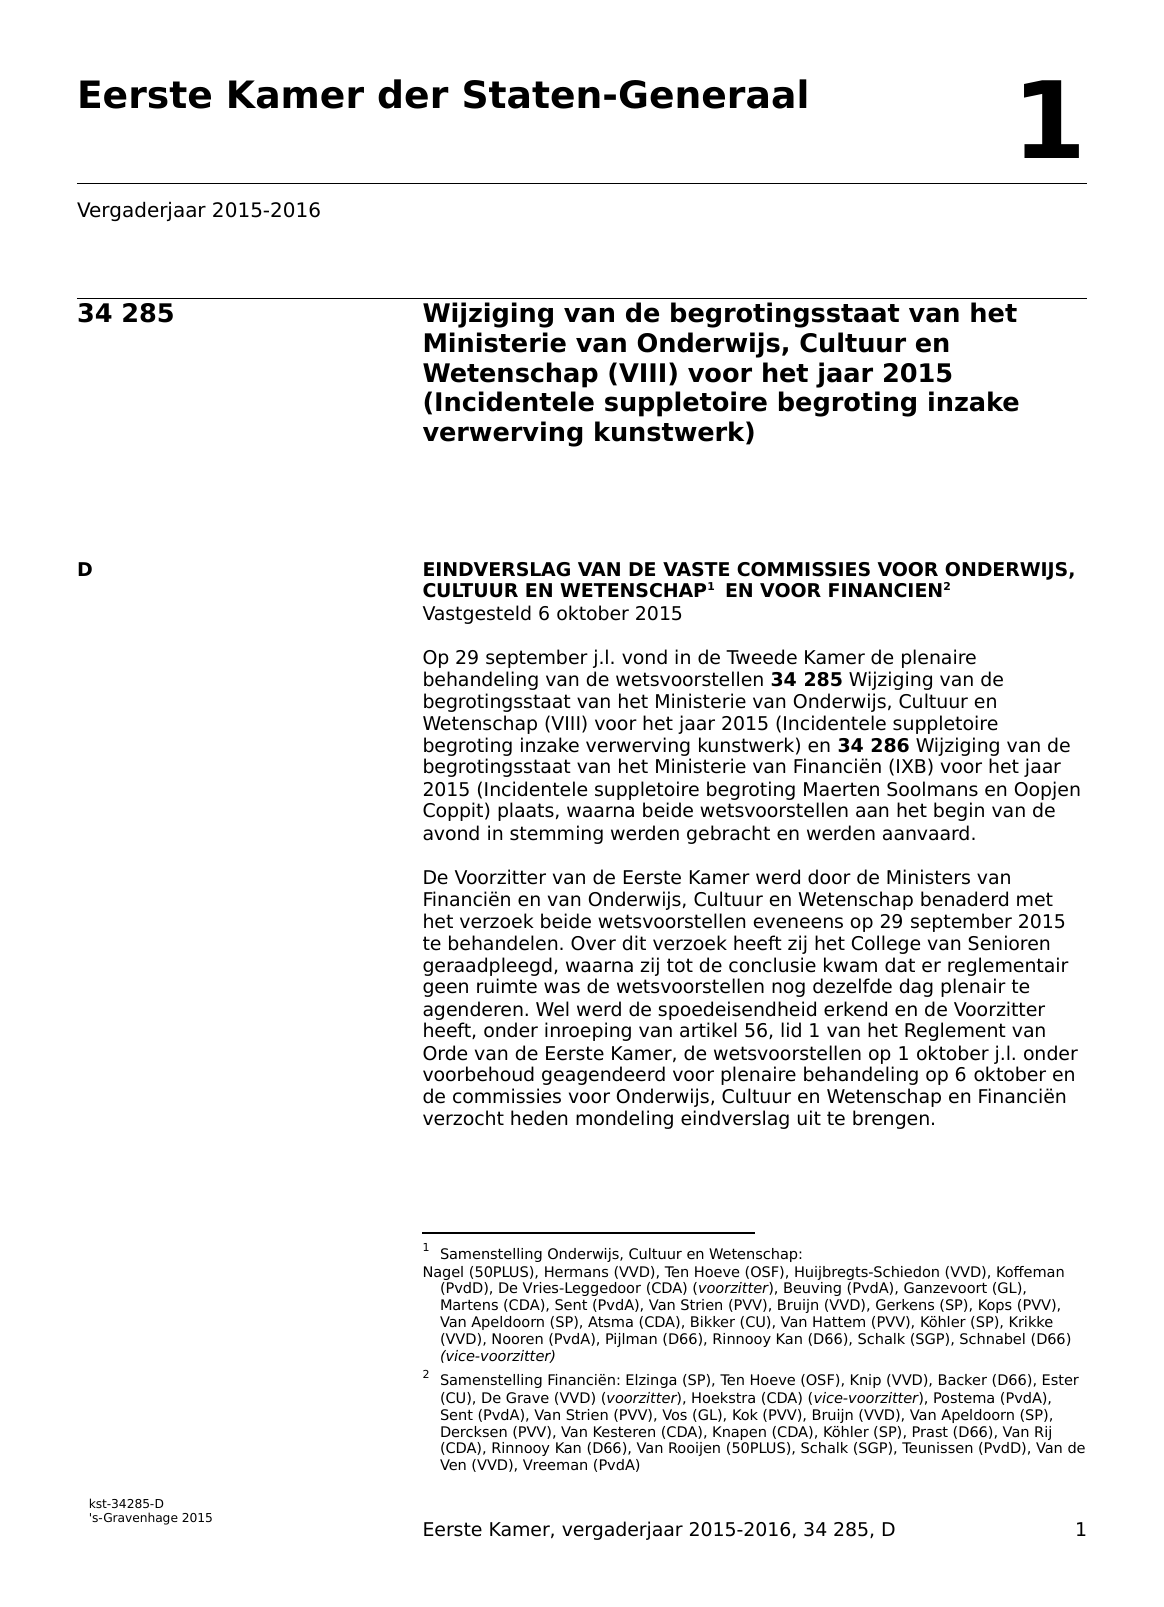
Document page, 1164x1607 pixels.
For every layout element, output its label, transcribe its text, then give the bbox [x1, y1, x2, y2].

table_header Eerste Kamer der Staten-Generaal [77, 59, 886, 183]
text Nagel (50PLUS), Hermans (VVD), Ten Hoeve (OSF), Huijbregts-Schiedon (VVD), Koffeman (PvdD), De Vries-Leggedoor (CDA) (voorzitter), Beuving (PvdA), Ganzevoort (GL), Martens (CDA), Sent (PvdA), Van Strien (PVV), Bruijn (VVD), Gerkens (SP), Kops (PVV), Van Apeldoorn (SP), Atsma (CDA), Bikker (CU), Van Hattem (PVV), Köhler (SP), Krikke (VVD), Nooren (PvdA), Pijlman (D66), Rinnooy Kan (D66), Schalk (SGP), Schnabel (D66) (vice-voorzitter) [422, 1264, 1087, 1365]
text De Voorzitter van de Eerste Kamer werd door de Ministers van Financiën en van Onderwijs, Cultuur en Wetenschap benaderd met het verzoek beide wetsvoorstellen eveneens op 29 september 2015 te behandelen. Over dit verzoek heeft zij het College van Senioren geraadpleegd, waarna zij tot de conclusie kwam dat er reglementair geen ruimte was de wetsvoorstellen nog dezelfde dag plenair te agenderen. Wel werd de spoedeisendheid erkend en de Voorzitter heeft, onder inroeping van artikel 56, lid 1 van het Reglement van Orde van de Eerste Kamer, de wetsvoorstellen op 1 oktober j.l. onder voorbehoud geagendeerd voor plenaire behandeling op 6 oktober en de commissies voor Onderwijs, Cultuur en Wetenschap en Financiën verzocht heden mondeling eindverslag uit te brengen. [422, 867, 1087, 1130]
text Samenstelling Onderwijs, Cultuur en Wetenschap: [422, 1242, 1087, 1264]
table_header 1 [886, 59, 1087, 183]
text Samenstelling Financiën: Elzinga (SP), Ten Hoeve (OSF), Knip (VVD), Backer (D66), Ester (CU), De Grave (VVD) (voorzitter), Hoekstra (CDA) (vice-voorzitter), Postema (PvdA), Sent (PvdA), Van Strien (PVV), Vos (GL), Kok (PVV), Bruijn (VVD), Van Apeldoorn (SP), Dercksen (PVV), Van Kesteren (CDA), Knapen (CDA), Köhler (SP), Prast (D66), Van Rij (CDA), Rinnooy Kan (D66), Van Rooijen (50PLUS), Schalk (SGP), Teunissen (PvdD), Van de Ven (VVD), Vreeman (PvdA) [422, 1368, 1087, 1474]
text kst-34285-D [88, 1497, 323, 1511]
subtitle D EINDVERSLAG VAN DE VASTE COMMISSIES VOOR ONDERWIJS, CULTUUR EN WETENSCHAP EN VOOR FINANCIEN [77, 558, 1087, 602]
subtitle 34 285 Wijziging van de begrotingsstaat van het Ministerie van Onderwijs, Cultuur en Wetenschap (VIII) voor het jaar 2015 (Incidentele suppletoire begroting inzake verwerving kunstwerk) [77, 299, 1087, 447]
text Vastgesteld 6 oktober 2015 [422, 602, 1087, 624]
text Op 29 september j.l. vond in de Tweede Kamer de plenaire behandeling van de wetsvoorstellen 34 285 Wijziging van de begrotingsstaat van het Ministerie van Onderwijs, Cultuur en Wetenschap (VIII) voor het jaar 2015 (Incidentele suppletoire begroting inzake verwerving kunstwerk) en 34 286 Wijziging van de begrotingsstaat van het Ministerie van Financiën (IXB) voor het jaar 2015 (Incidentele suppletoire begroting Maerten Soolmans en Oopjen Coppit) plaats, waarna beide wetsvoorstellen aan het begin van de avond in stemming werden gebracht en werden aanvaard. [422, 647, 1087, 844]
table_cell Vergaderjaar 2015-2016 [77, 184, 1087, 298]
text 's-Gravenhage 2015 [88, 1511, 323, 1525]
